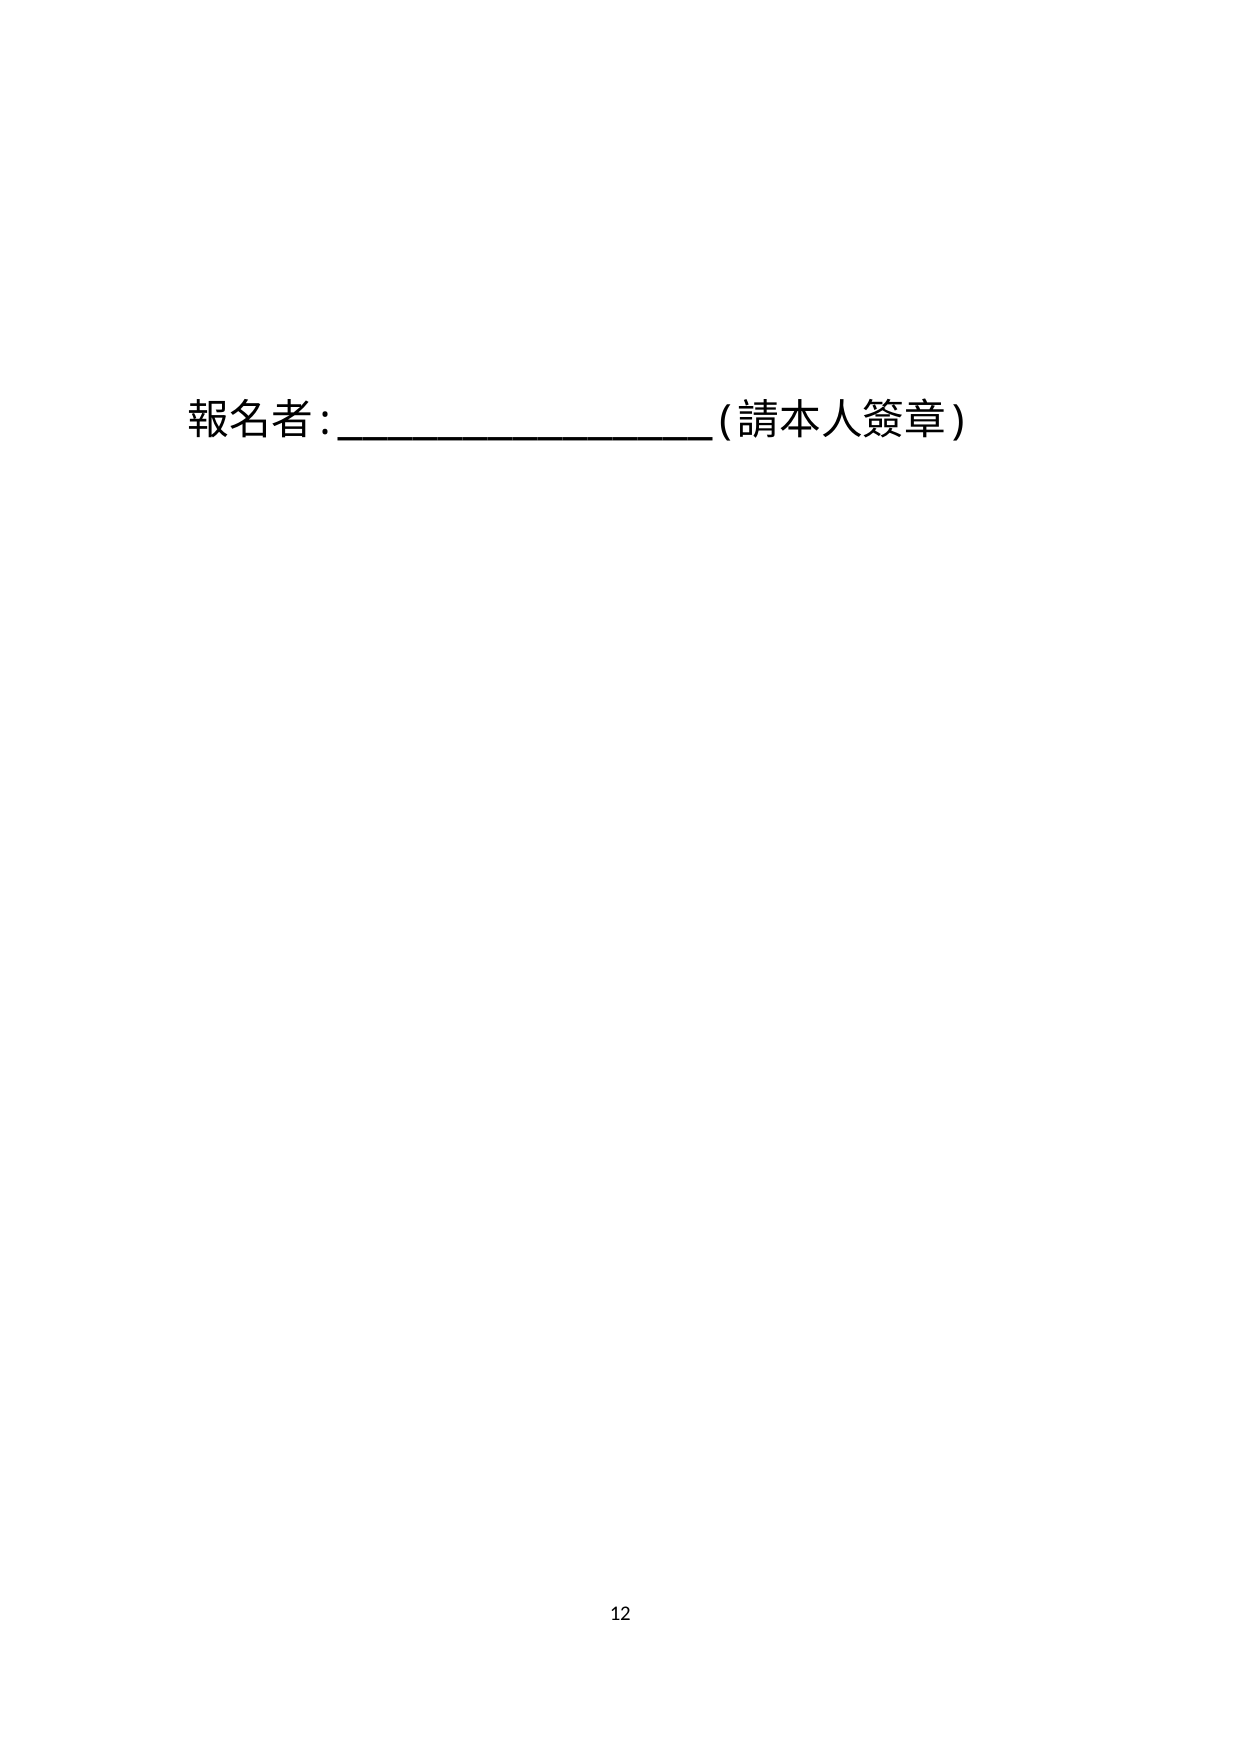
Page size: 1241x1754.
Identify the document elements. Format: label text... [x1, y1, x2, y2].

text 報名者:_______________(請本人簽章) [187, 386, 1053, 446]
